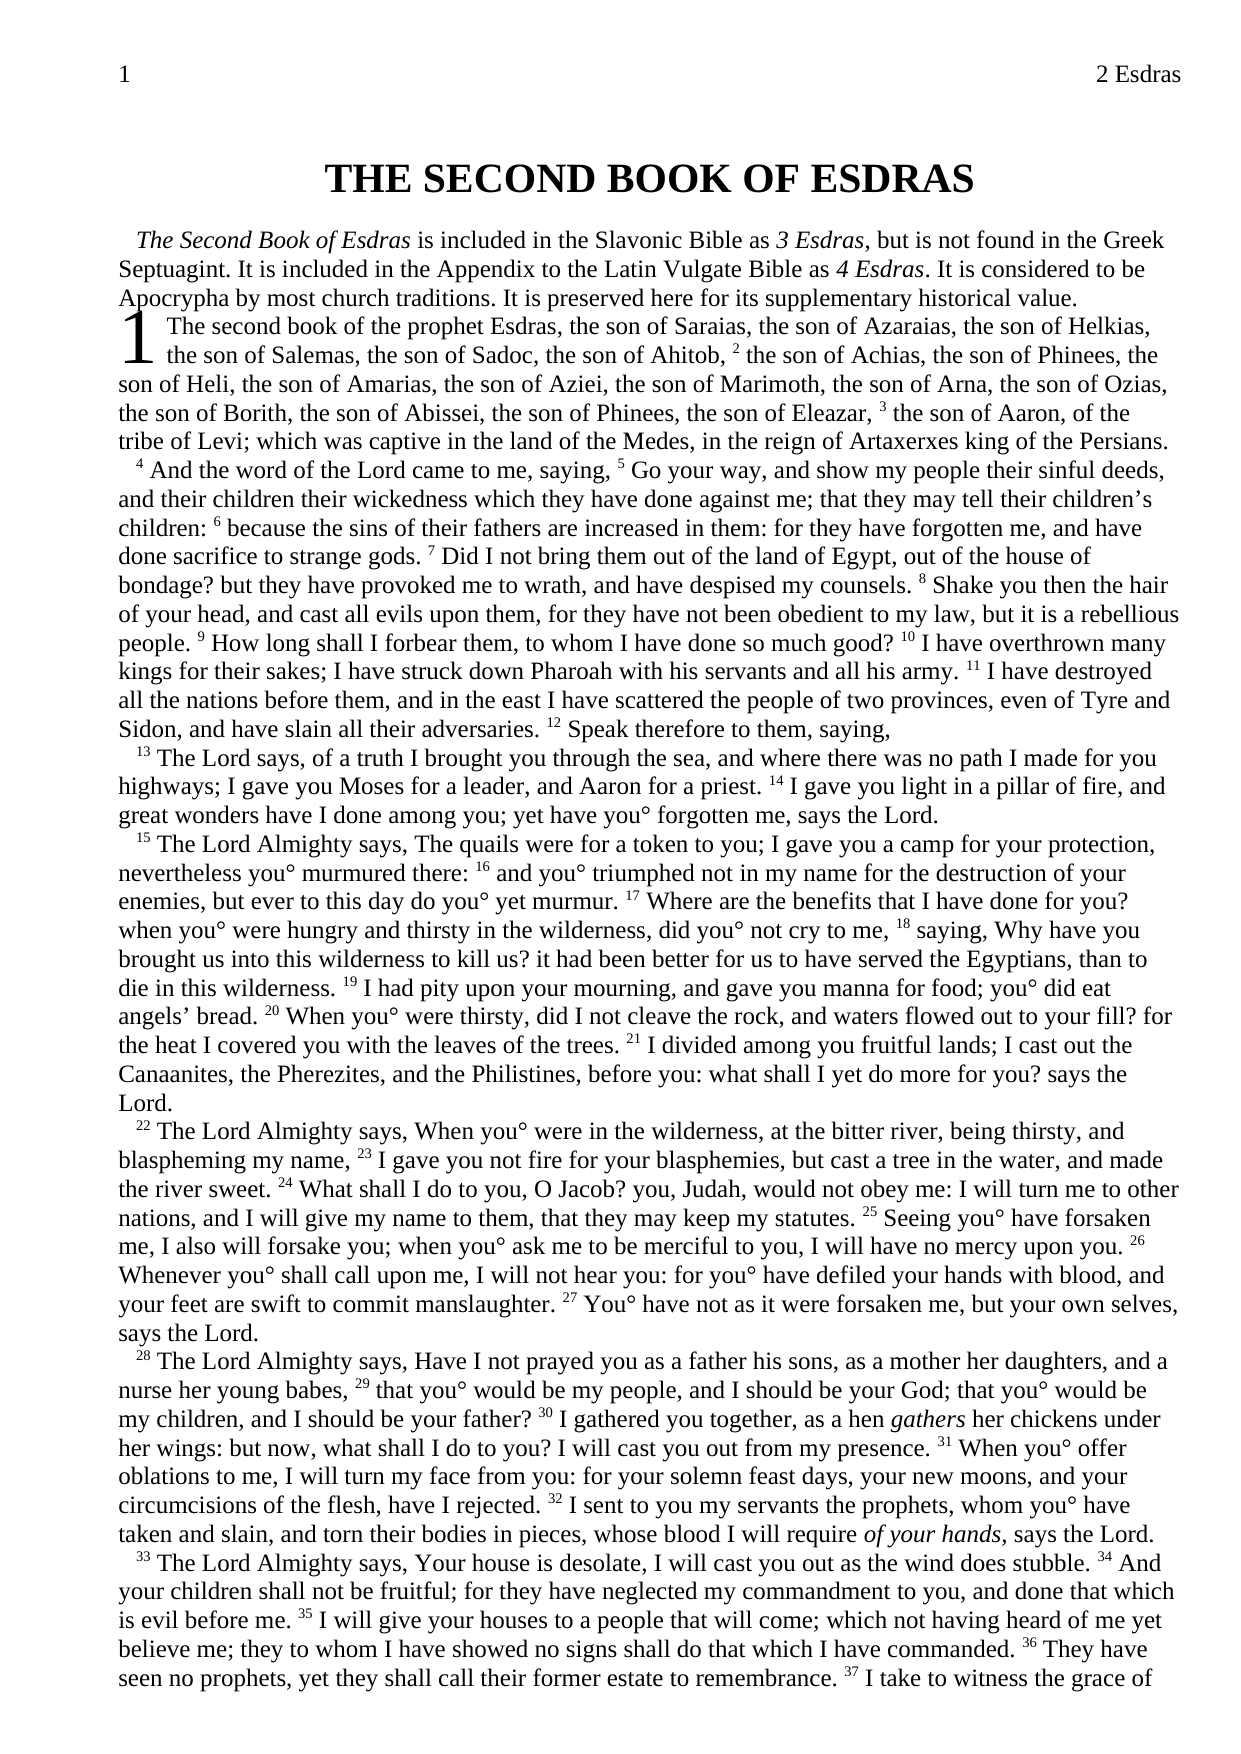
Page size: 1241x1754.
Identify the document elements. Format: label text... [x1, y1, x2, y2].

text 4 And the word of the Lord came to me, saying, 5 Go your way, and show my people their sinful deeds, and their children their wickedness which they have done against me; that they may tell their children’s children: 6 because the sins of their fathers are increased in them: for they have forgotten me, and have done sacrifice to strange gods. 7 Did I not bring them out of the land of Egypt, out of the house of bondage? but they have provoked me to wrath, and have despised my counsels. 8 Shake you then the hair of your head, and cast all evils upon them, for they have not been obedient to my law, but it is a rebellious people. 9 How long shall I forbear them, to whom I have done so much good? 10 I have overthrown many kings for their sakes; I have struck down Pharoah with his servants and all his army. 11 I have destroyed all the nations before them, and in the east I have scattered the people of two provinces, even of Tyre and Sidon, and have slain all their adversaries. 12 Speak therefore to them, saying, [118, 455, 1181, 743]
text 28 The Lord Almighty says, Have I not prayed you as a father his sons, as a mother her daughters, and a nurse her young babes, 29 that you° would be my people, and I should be your God; that you° would be my children, and I should be your father? 30 I gathered you together, as a hen gathers her chickens under her wings: but now, what shall I do to you? I will cast you out from my presence. 31 When you° offer oblations to me, I will turn my face from you: for your solemn feast days, your new moons, and your circumcisions of the flesh, have I rejected. 32 I sent to you my servants the prophets, whom you° have taken and slain, and torn their bodies in pieces, whose blood I will require of your hands, says the Lord. [118, 1346, 1181, 1548]
text 15 The Lord Almighty says, The quails were for a token to you; I gave you a camp for your protection, nevertheless you° murmured there: 16 and you° triumphed not in my name for the destruction of your enemies, but ever to this day do you° yet murmur. 17 Where are the benefits that I have done for you? when you° were hungry and thirsty in the wilderness, did you° not cry to me, 18 saying, Why have you brought us into this wilderness to kill us? it had been better for us to have served the Egyptians, than to die in this wilderness. 19 I had pity upon your mourning, and gave you manna for food; you° did eat angels’ bread. 20 When you° were thirsty, did I not cleave the rock, and waters flowed out to your fill? for the heat I covered you with the leaves of the trees. 21 I divided among you fruitful lands; I cast out the Canaanites, the Pherezites, and the Philistines, before you: what shall I yet do more for you? says the Lord. [118, 829, 1181, 1116]
text 22 The Lord Almighty says, When you° were in the wilderness, at the bitter river, being thirsty, and blaspheming my name, 23 I gave you not fire for your blasphemies, but cast a tree in the water, and made the river sweet. 24 What shall I do to you, O Jacob? you, Judah, would not obey me: I will turn me to other nations, and I will give my name to them, that they may keep my statutes. 25 Seeing you° have forsaken me, I also will forsake you; when you° ask me to be merciful to you, I will have no mercy upon you. 26 Whenever you° shall call upon me, I will not hear you: for you° have defiled your hands with blood, and your feet are swift to commit manslaughter. 27 You° have not as it were forsaken me, but your own selves, says the Lord. [118, 1116, 1181, 1346]
text 13 The Lord says, of a truth I brought you through the sea, and where there was no path I made for you highways; I gave you Moses for a leader, and Aaron for a priest. 14 I gave you light in a pillar of fire, and great wonders have I done among you; yet have you° forgotten me, says the Lord. [118, 743, 1181, 829]
text The Second Book of Esdras is included in the Slavonic Bible as 3 Esdras, but is not found in the Greek Septuagint. It is included in the Appendix to the Latin Vulgate Bible as 4 Esdras. It is considered to be Apocrypha by most church traditions. It is preserved here for its supplementary historical value. [118, 225, 1181, 311]
text THE SECOND BOOK OF ESDRAS [118, 153, 1181, 201]
text 33 The Lord Almighty says, Your house is desolate, I will cast you out as the wind does stubble. 34 And your children shall not be fruitful; for they have neglected my commandment to you, and done that which is evil before me. 35 I will give your houses to a people that will come; which not having heard of me yet believe me; they to whom I have showed no signs shall do that which I have commanded. 36 They have seen no prophets, yet they shall call their former estate to remembrance. 37 I take to witness the grace of [118, 1548, 1181, 1691]
text 1The second book of the prophet Esdras, the son of Saraias, the son of Azaraias, the son of Helkias, the son of Salemas, the son of Sadoc, the son of Ahitob, 2 the son of Achias, the son of Phinees, the son of Heli, the son of Amarias, the son of Aziei, the son of Marimoth, the son of Arna, the son of Ozias, the son of Borith, the son of Abissei, the son of Phinees, the son of Eleazar, 3 the son of Aaron, of the tribe of Levi; which was captive in the land of the Medes, in the reign of Artaxerxes king of the Persians. [118, 311, 1181, 455]
